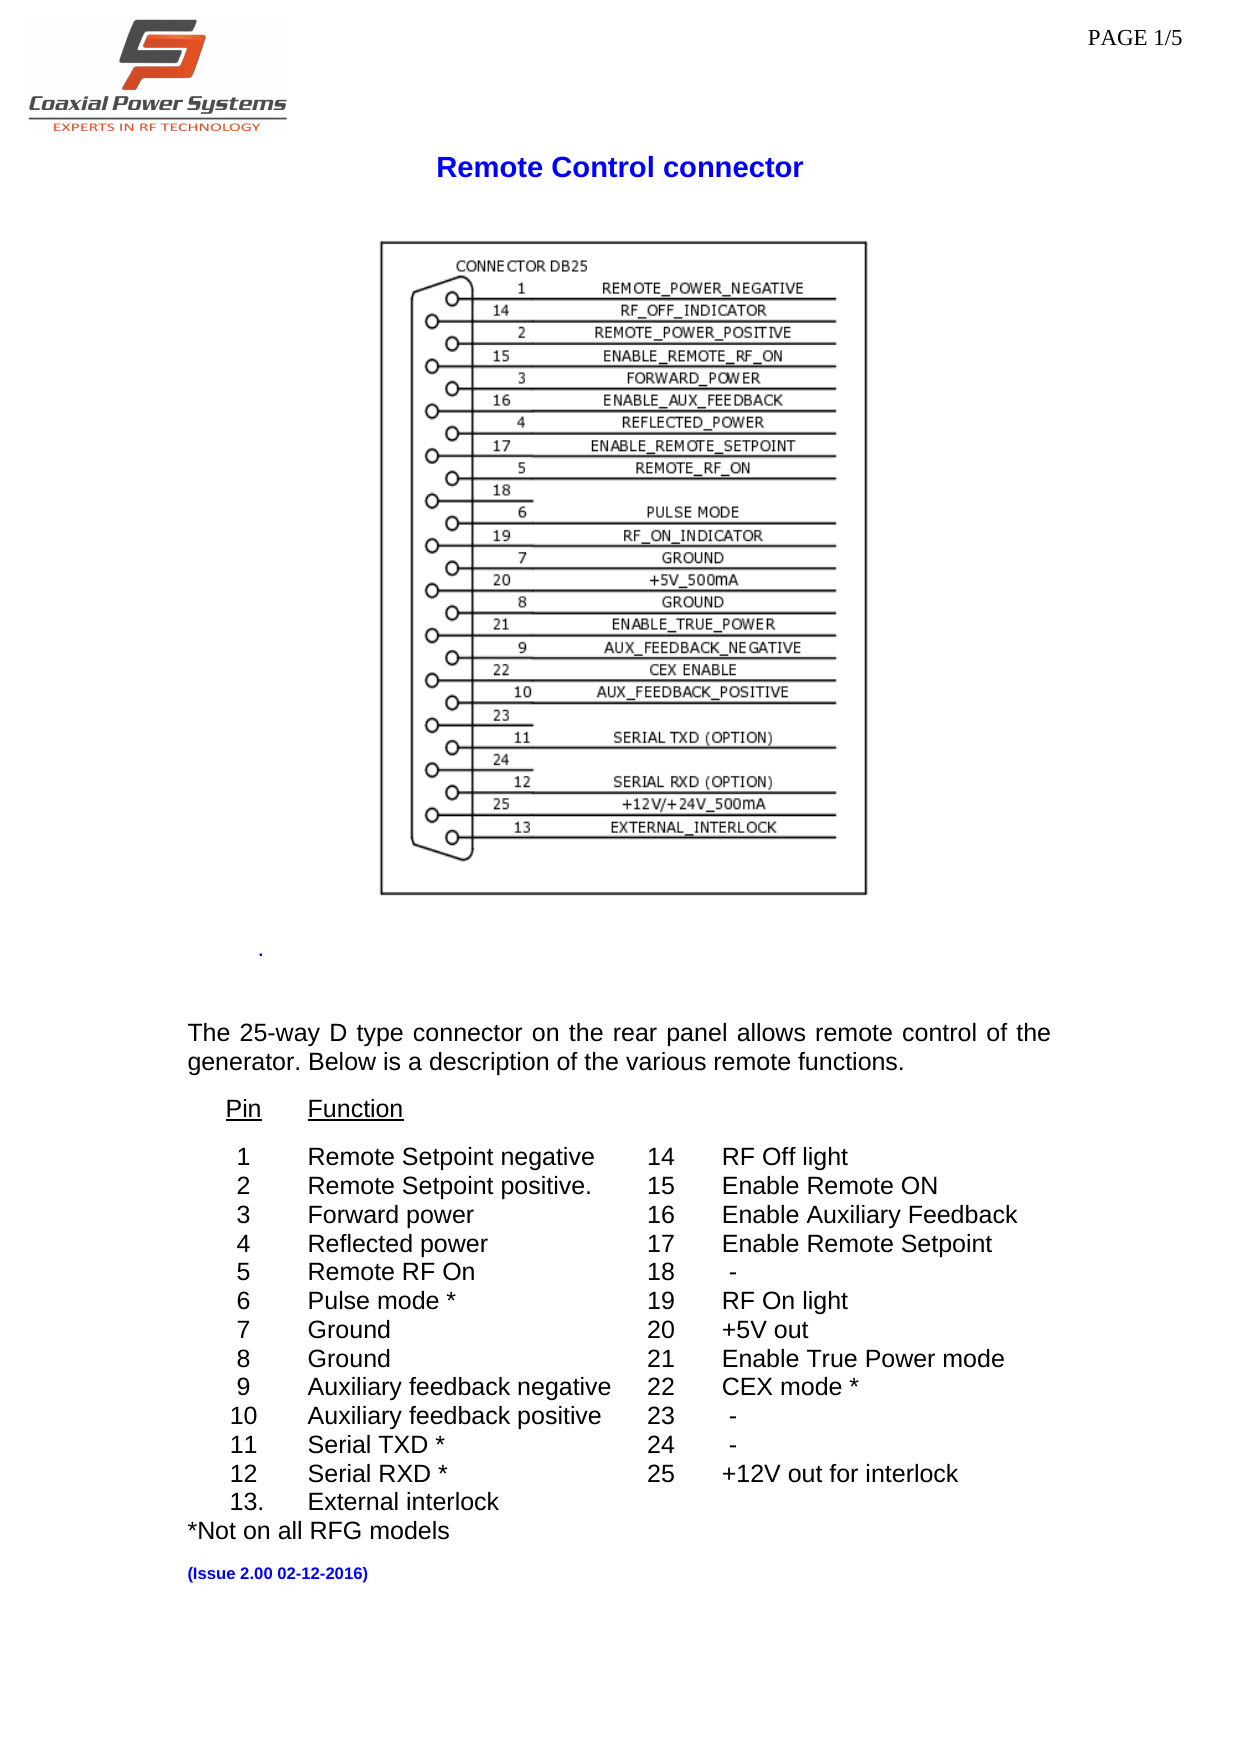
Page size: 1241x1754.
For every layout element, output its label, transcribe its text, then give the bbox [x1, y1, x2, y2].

text 3 Forward power 16 Enable Auxiliary Feedback [187, 1200, 1053, 1229]
subtitle Remote Control connector [187, 150, 1053, 183]
text 6 Pulse mode * 19 RF On light [187, 1286, 1053, 1315]
text PAGE 1/5 [1088, 24, 1208, 51]
text (Issue 2.00 02-12-2016) [187, 1564, 1053, 1583]
text 9 Auxiliary feedback negative 22 CEX mode * [187, 1372, 1053, 1401]
text 11 Serial TXD * 24 - [187, 1430, 1053, 1459]
picture [28, 19, 287, 131]
text 4 Reflected power 17 Enable Remote Setpoint [187, 1229, 1053, 1257]
text 10 Auxiliary feedback positive 23 - [187, 1401, 1053, 1430]
text 8 Ground 21 Enable True Power mode [187, 1344, 1053, 1372]
text 7 Ground 20 +5V out [187, 1315, 1053, 1344]
text Pin Function [187, 1094, 1053, 1123]
text * Not on all RFG models [187, 1516, 1053, 1545]
picture [263, 183, 982, 957]
text 2 Remote Setpoint positive. 15 Enable Remote ON [187, 1171, 1053, 1200]
text 5 Remote RF On 18 - [187, 1257, 1053, 1286]
list External interlock [229, 1487, 1053, 1516]
text The 25-way D type connector on the rear panel allows remote control of the generator. Below is a description of the various remote functions. [187, 1018, 1053, 1075]
text 12 Serial RXD * 25 +12V out for interlock [187, 1459, 1053, 1487]
text 1 Remote Setpoint negative 14 RF Off light [187, 1142, 1053, 1171]
